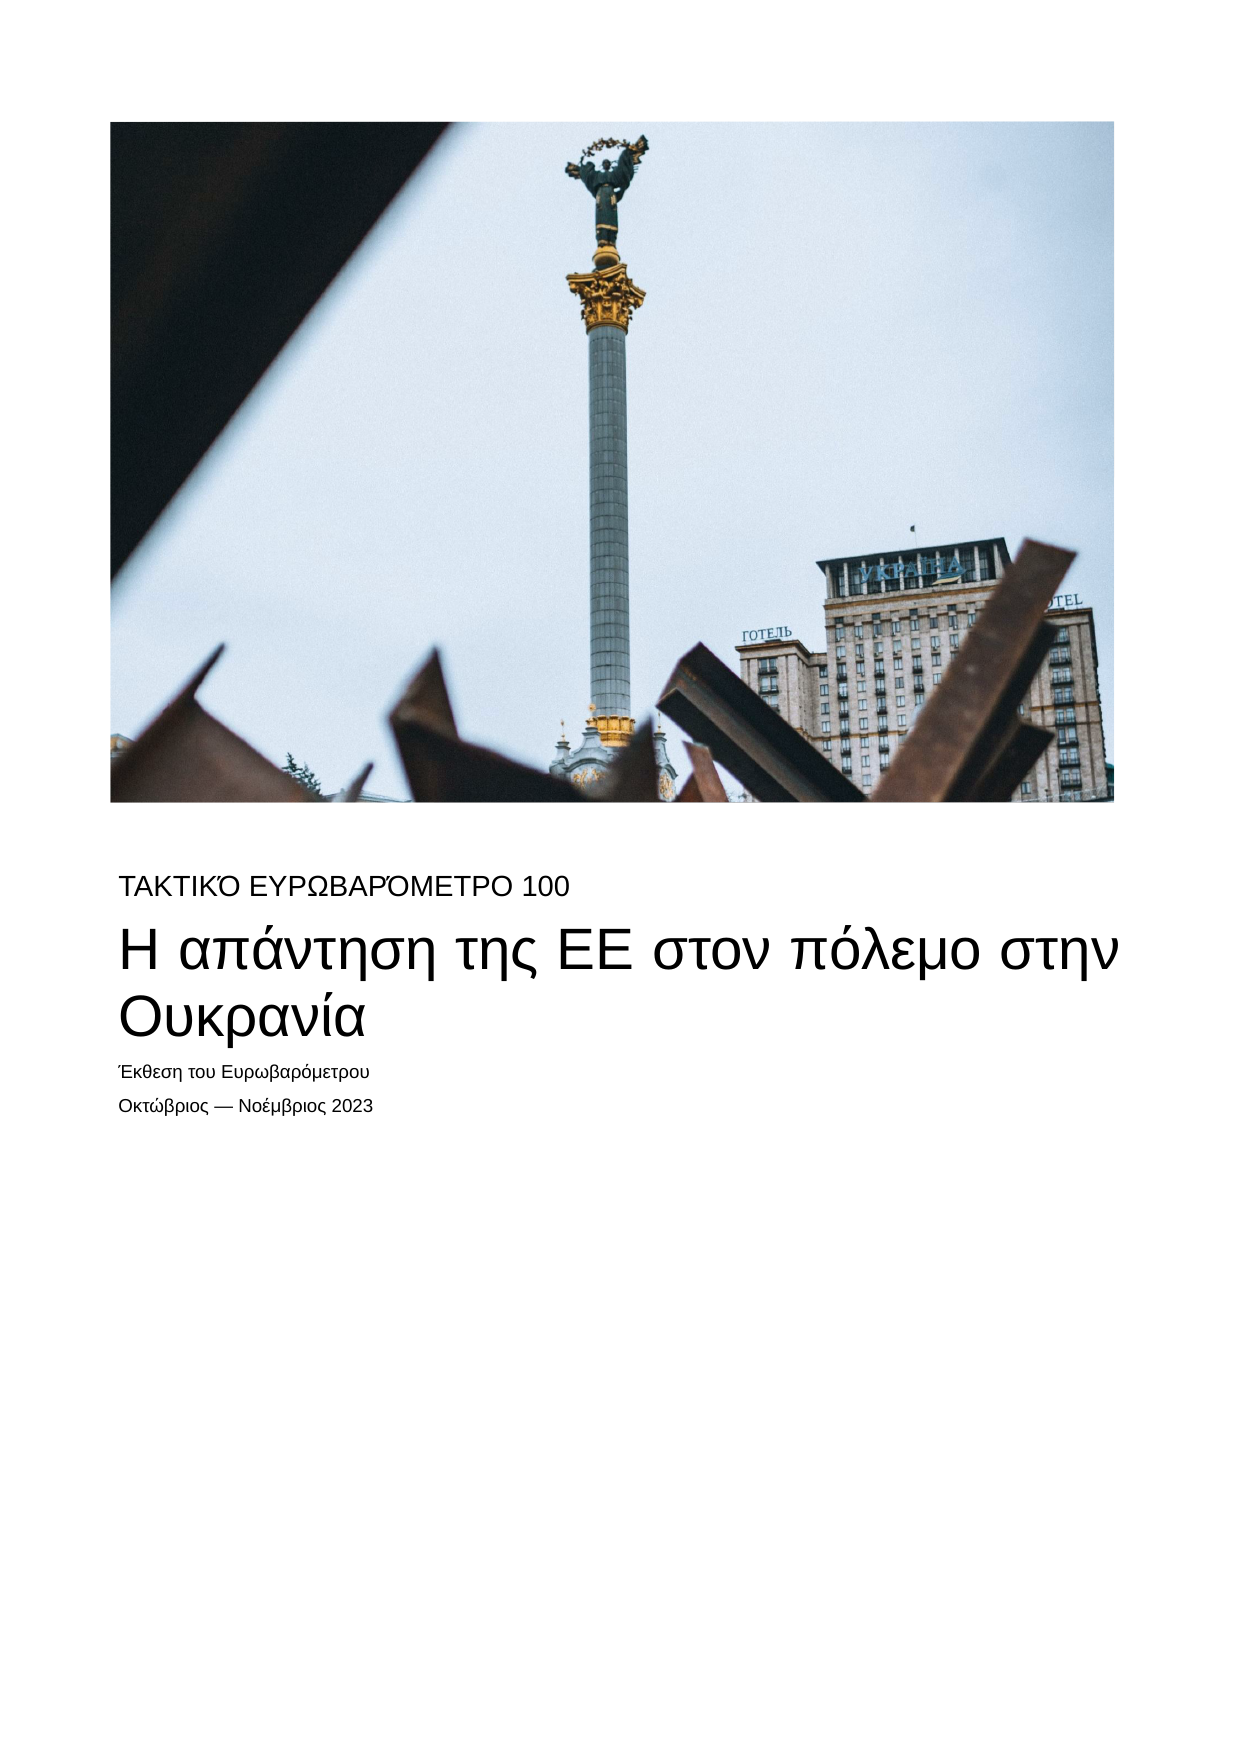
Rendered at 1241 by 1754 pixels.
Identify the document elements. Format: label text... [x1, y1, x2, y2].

text Έκθεση του Ευρωβαρόμετρου [118, 1061, 1122, 1082]
text Οκτώβριος — Νοέμβριος 2023 [118, 1094, 1122, 1116]
text ΤΑΚΤΙΚΌ ΕΥΡΩΒΑΡΌΜΕΤΡΟ 100 [118, 869, 1122, 903]
text Η απάντηση της ΕΕ στον πόλεμο στην Ουκρανία [118, 915, 1122, 1049]
picture [110, 121, 1115, 803]
